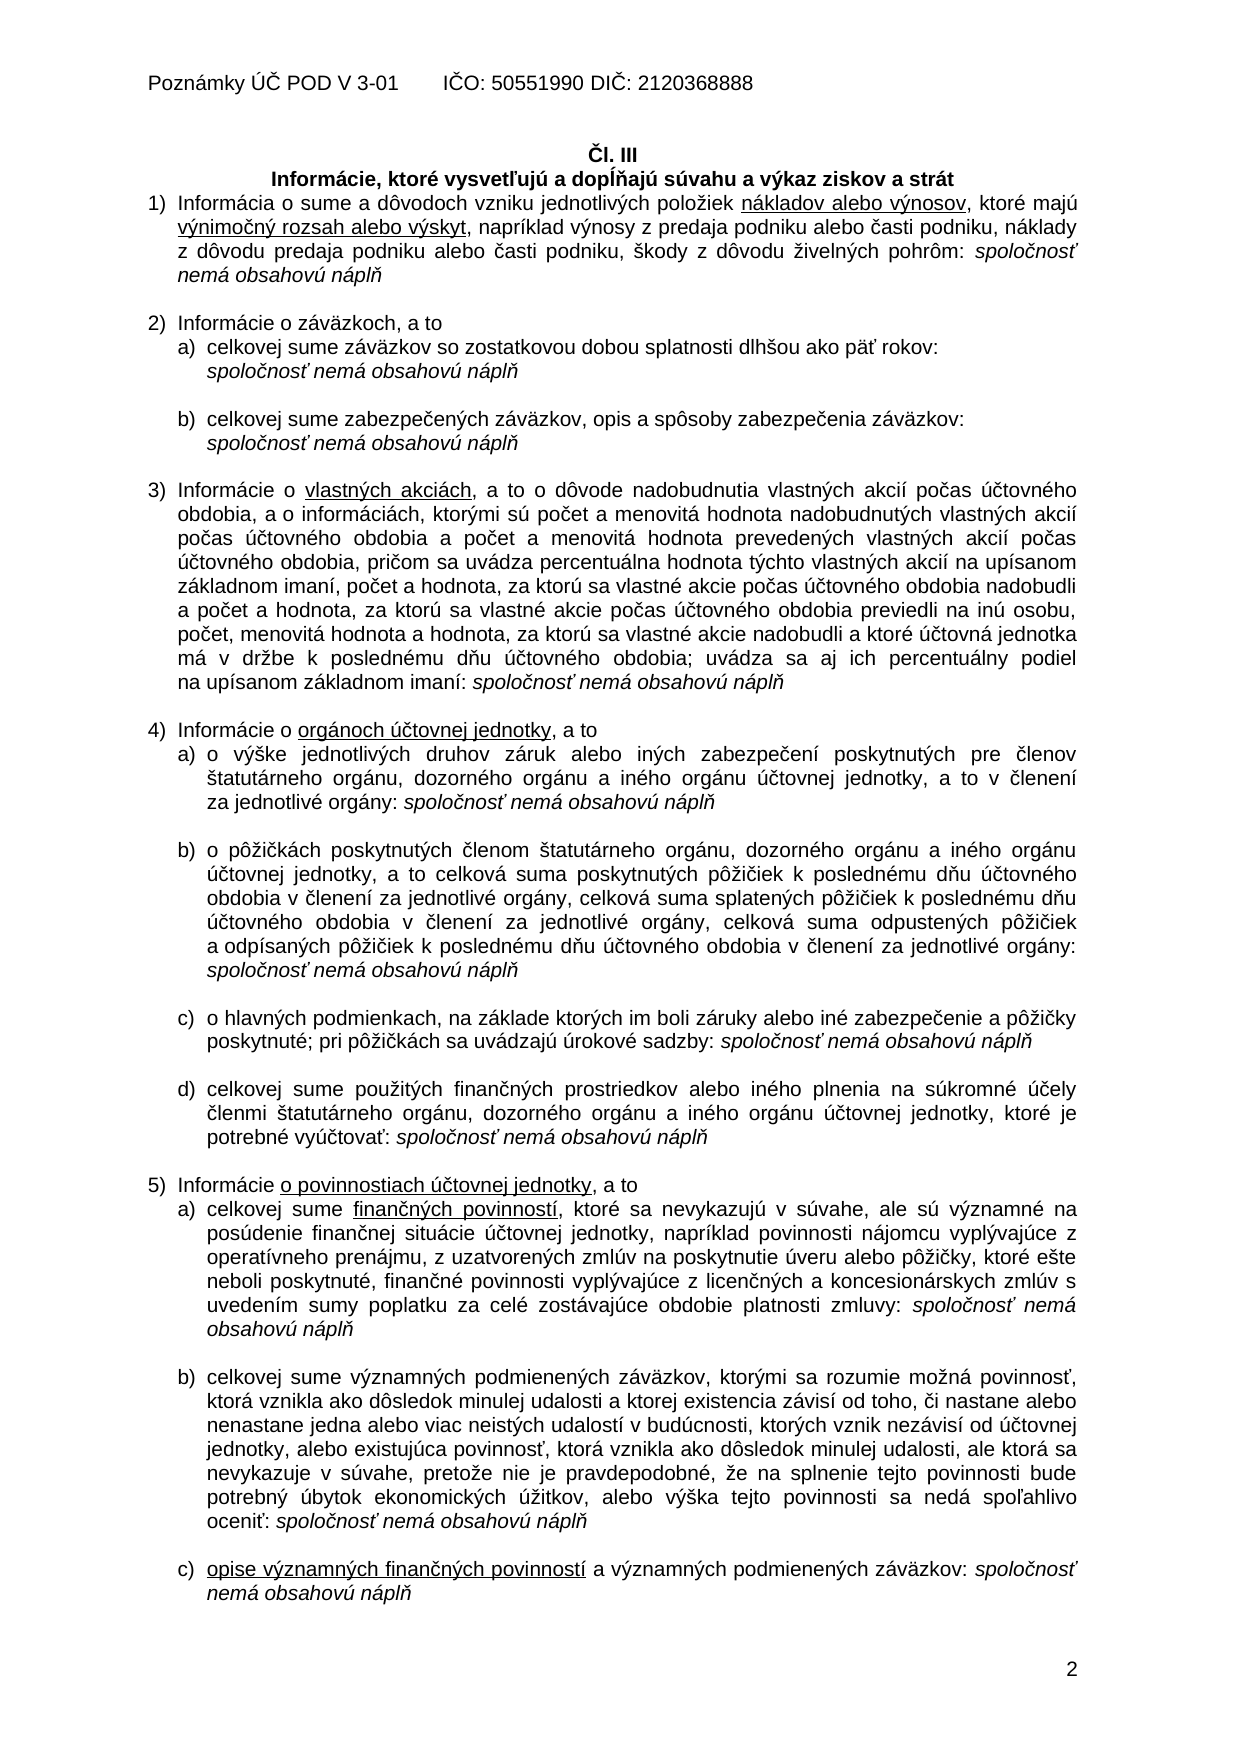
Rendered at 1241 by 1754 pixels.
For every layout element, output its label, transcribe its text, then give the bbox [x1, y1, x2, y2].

text spoločnosť nemá obsahovú náplň [148, 430, 1078, 454]
list Informácie o orgánoch účtovnej jednotky, a to [148, 718, 1078, 742]
list o pôžičkách poskytnutých členom štatutárneho orgánu, dozorného orgánu a iného orgánu účtovnej jednotky, a to celková suma poskytnutých pôžičiek k poslednému dňu účtovného obdobia v členení za jednotlivé orgány, celková suma splatených pôžičiek k poslednému dňu účtovného obdobia v členení za jednotlivé orgány, celková suma odpustených pôžičiek a odpísaných pôžičiek k poslednému dňu účtovného obdobia v členení za jednotlivé orgány: spoločnosť nemá obsahovú náplň [177, 838, 1078, 981]
list Informácie o záväzkoch, a to [148, 311, 1078, 334]
list Informácie o vlastných akciách, a to o dôvode nadobudnutia vlastných akcií počas účtovného obdobia, a o informáciách, ktorými sú počet a menovitá hodnota nadobudnutých vlastných akcií počas účtovného obdobia a počet a menovitá hodnota prevedených vlastných akcií počas účtovného obdobia, pričom sa uvádza percentuálna hodnota týchto vlastných akcií na upísanom základnom imaní, počet a hodnota, za ktorú sa vlastné akcie počas účtovného obdobia nadobudli a počet a hodnota, za ktorú sa vlastné akcie počas účtovného obdobia previedli na inú osobu, počet, menovitá hodnota a hodnota, za ktorú sa vlastné akcie nadobudli a ktoré účtovná jednotka má v držbe k poslednému dňu účtovného obdobia; uvádza sa aj ich percentuálny podiel na upísanom základnom imaní: spoločnosť nemá obsahovú náplň [148, 478, 1078, 694]
list o hlavných podmienkach, na základe ktorých im boli záruky alebo iné zabezpečenie a pôžičky poskytnuté; pri pôžičkách sa uvádzajú úrokové sadzby: spoločnosť nemá obsahovú náplň [177, 1005, 1078, 1053]
list opise významných finančných povinností a významných podmienených záväzkov: spoločnosť nemá obsahovú náplň [177, 1556, 1078, 1604]
list celkovej sume zabezpečených záväzkov, opis a spôsoby zabezpečenia záväzkov: [177, 406, 1078, 430]
text Čl. III [148, 143, 1078, 167]
list celkovej sume významných podmienených záväzkov, ktorými sa rozumie možná povinnosť, ktorá vznikla ako dôsledok minulej udalosti a ktorej existencia závisí od toho, či nastane alebo nenastane jedna alebo viac neistých udalostí v budúcnosti, ktorých vznik nezávisí od účtovnej jednotky, alebo existujúca povinnosť, ktorá vznikla ako dôsledok minulej udalosti, ale ktorá sa nevykazuje v súvahe, pretože nie je pravdepodobné, že na splnenie tejto povinnosti bude potrebný úbytok ekonomických úžitkov, alebo výška tejto povinnosti sa nedá spoľahlivo oceniť: spoločnosť nemá obsahovú náplň [177, 1365, 1078, 1532]
text spoločnosť nemá obsahovú náplň [148, 358, 1078, 382]
list celkovej sume záväzkov so zostatkovou dobou splatnosti dlhšou ako päť rokov: [177, 334, 1078, 358]
list celkovej sume finančných povinností, ktoré sa nevykazujú v súvahe, ale sú významné na posúdenie finančnej situácie účtovnej jednotky, napríklad povinnosti nájomcu vyplývajúce z operatívneho prenájmu, z uzatvorených zmlúv na poskytnutie úveru alebo pôžičky, ktoré ešte neboli poskytnuté, finančné povinnosti vyplývajúce z licenčných a koncesionárskych zmlúv s uvedením sumy poplatku za celé zostávajúce obdobie platnosti zmluvy: spoločnosť nemá obsahovú náplň [177, 1197, 1078, 1341]
list celkovej sume použitých finančných prostriedkov alebo iného plnenia na súkromné účely členmi štatutárneho orgánu, dozorného orgánu a iného orgánu účtovnej jednotky, ktoré je potrebné vyúčtovať: spoločnosť nemá obsahovú náplň [177, 1077, 1078, 1149]
list o výške jednotlivých druhov záruk alebo iných zabezpečení poskytnutých pre členov štatutárneho orgánu, dozorného orgánu a iného orgánu účtovnej jednotky, a to v členení za jednotlivé orgány: spoločnosť nemá obsahovú náplň [177, 742, 1078, 814]
list Informácie o povinnostiach účtovnej jednotky, a to [148, 1173, 1078, 1197]
list Informácia o sume a dôvodoch vzniku jednotlivých položiek nákladov alebo výnosov, ktoré majú výnimočný rozsah alebo výskyt, napríklad výnosy z predaja podniku alebo časti podniku, náklady z dôvodu predaja podniku alebo časti podniku, škody z dôvodu živelných pohrôm: spoločnosť nemá obsahovú náplň [148, 191, 1078, 287]
text Informácie, ktoré vysvetľujú a dopĺňajú súvahu a výkaz ziskov a strát [148, 167, 1078, 191]
